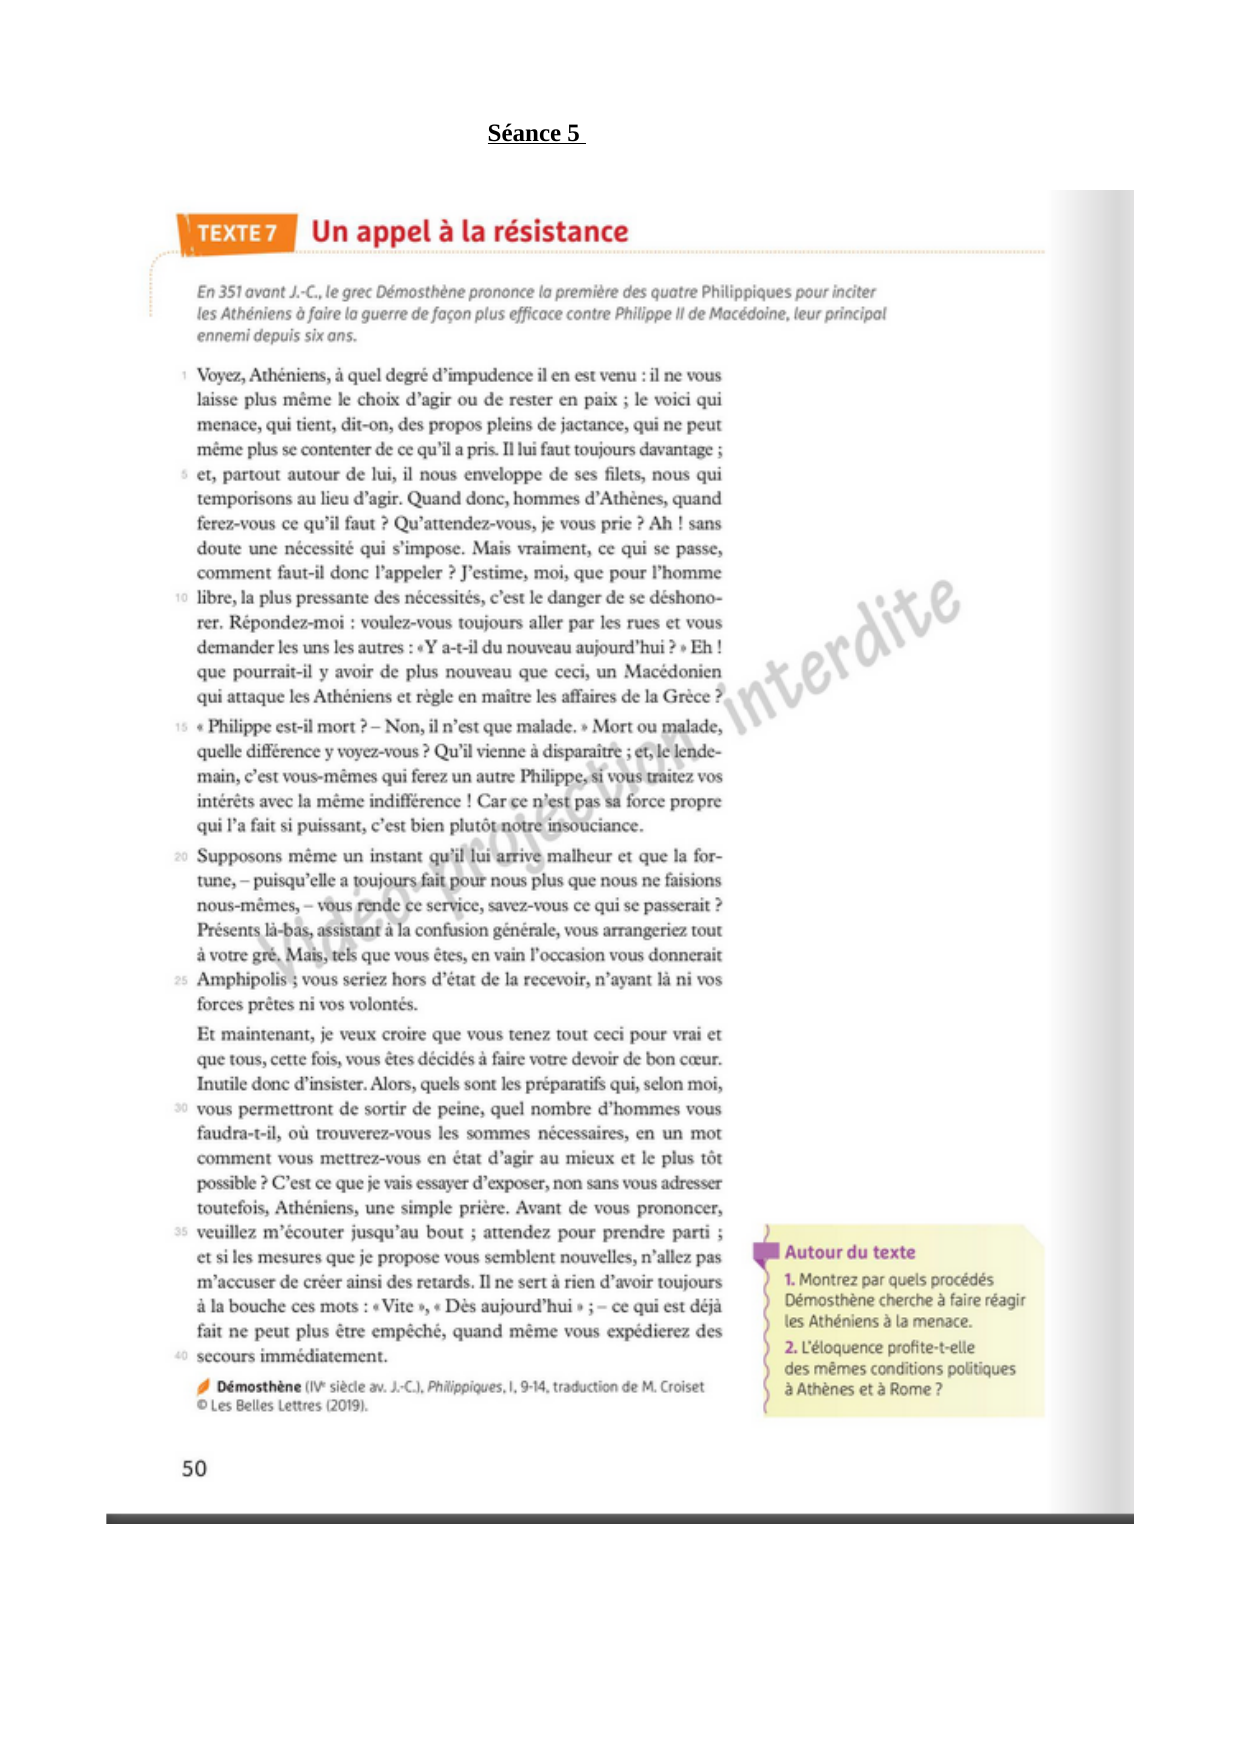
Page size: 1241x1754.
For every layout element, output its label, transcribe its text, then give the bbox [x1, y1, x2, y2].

text Séance 5 [118, 118, 1122, 147]
picture [106, 190, 533, 1524]
